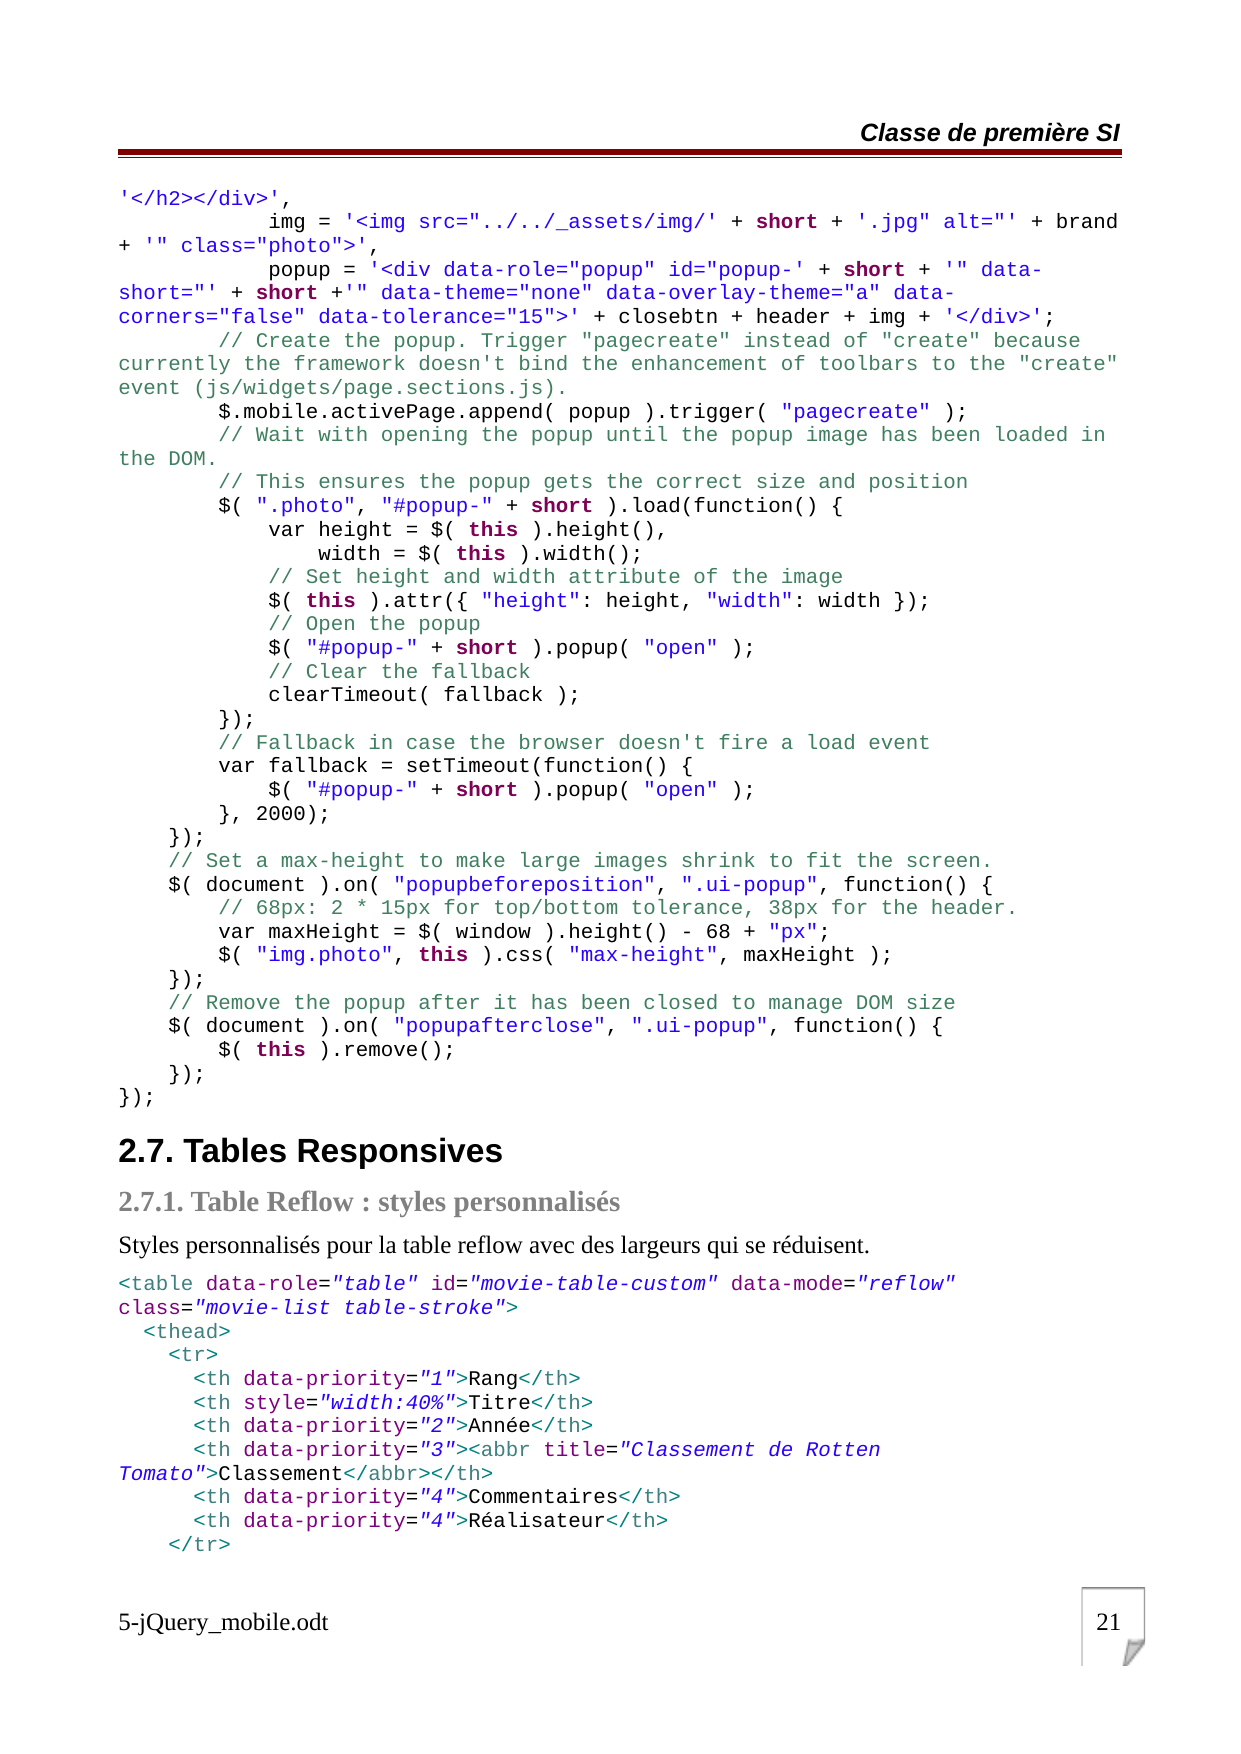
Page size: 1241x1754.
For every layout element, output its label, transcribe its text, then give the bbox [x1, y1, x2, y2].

subtitle 2.7.1. Table Reflow : styles personnalisés [118, 1184, 1122, 1218]
text $( "img.photo", this ).css( "max-height", maxHeight ); [118, 944, 1122, 968]
text // This ensures the popup gets the correct size and position [118, 472, 1122, 495]
text </tr> [118, 1533, 1122, 1557]
subtitle 2.7. Tables Responsives [118, 1131, 1122, 1169]
text // Set a max-height to make large images shrink to fit the screen. [118, 850, 1122, 873]
text width = $( this ).width(); [118, 542, 1122, 566]
text '</h2></div>', [118, 188, 1122, 211]
text <th data-priority="1">Rang</th> [118, 1368, 1122, 1392]
text $( ".photo", "#popup-" + short ).load(function() { [118, 495, 1122, 519]
text <tr> [118, 1344, 1122, 1368]
text popup = '<div data-role="popup" id="popup-' + short + '" data-short="' + short +'" data-theme="none" data-overlay-theme="a" data-corners="false" data-tolerance="15">' + closebtn + header + img + '</div>'; [118, 259, 1122, 330]
text <th style="width:40%">Titre</th> [118, 1392, 1122, 1415]
text // Fallback in case the browser doesn't fire a load event [118, 732, 1122, 755]
text $( this ).attr({ "height": height, "width": width }); [118, 590, 1122, 613]
text var height = $( this ).height(), [118, 519, 1122, 542]
text // Remove the popup after it has been closed to manage DOM size [118, 992, 1122, 1015]
text $( "#popup-" + short ).popup( "open" ); [118, 637, 1122, 661]
text <th data-priority="3"><abbr title="Classement de Rotten Tomato">Classement</abbr></th> [118, 1439, 1122, 1486]
text }, 2000); [118, 803, 1122, 826]
text // Clear the fallback [118, 661, 1122, 684]
text img = '<img src="../../_assets/img/' + short + '.jpg" alt="' + brand + '" class="photo">', [118, 211, 1122, 259]
text var maxHeight = $( window ).height() - 68 + "px"; [118, 921, 1122, 944]
text // Create the popup. Trigger "pagecreate" instead of "create" because currently the framework doesn't bind the enhancement of toolbars to the "create" event (js/widgets/page.sections.js). [118, 330, 1122, 401]
text // Wait with opening the popup until the popup image has been loaded in the DOM. [118, 424, 1122, 472]
text }); [118, 826, 1122, 850]
text $( document ).on( "popupafterclose", ".ui-popup", function() { [118, 1015, 1122, 1039]
text <th data-priority="4">Réalisateur</th> [118, 1510, 1122, 1533]
text clearTimeout( fallback ); [118, 684, 1122, 708]
text <table data-role="table" id="movie-table-custom" data-mode="reflow" class="movie-list table-stroke"> [118, 1273, 1122, 1321]
text <th data-priority="2">Année</th> [118, 1415, 1122, 1439]
text // 68px: 2 * 15px for top/bottom tolerance, 38px for the header. [118, 897, 1122, 921]
text <thead> [118, 1321, 1122, 1344]
text <th data-priority="4">Commentaires</th> [118, 1486, 1122, 1510]
text $( document ).on( "popupbeforeposition", ".ui-popup", function() { [118, 873, 1122, 897]
text $.mobile.activePage.append( popup ).trigger( "pagecreate" ); [118, 401, 1122, 424]
text var fallback = setTimeout(function() { [118, 755, 1122, 779]
text // Set height and width attribute of the image [118, 566, 1122, 590]
text }); [118, 708, 1122, 732]
text Styles personnalisés pour la table reflow avec des largeurs qui se réduisent. [118, 1230, 1122, 1259]
text }); [118, 968, 1122, 992]
text // Open the popup [118, 613, 1122, 637]
text }); [118, 1086, 1122, 1110]
text $( "#popup-" + short ).popup( "open" ); [118, 779, 1122, 803]
text $( this ).remove(); [118, 1039, 1122, 1063]
text }); [118, 1063, 1122, 1086]
